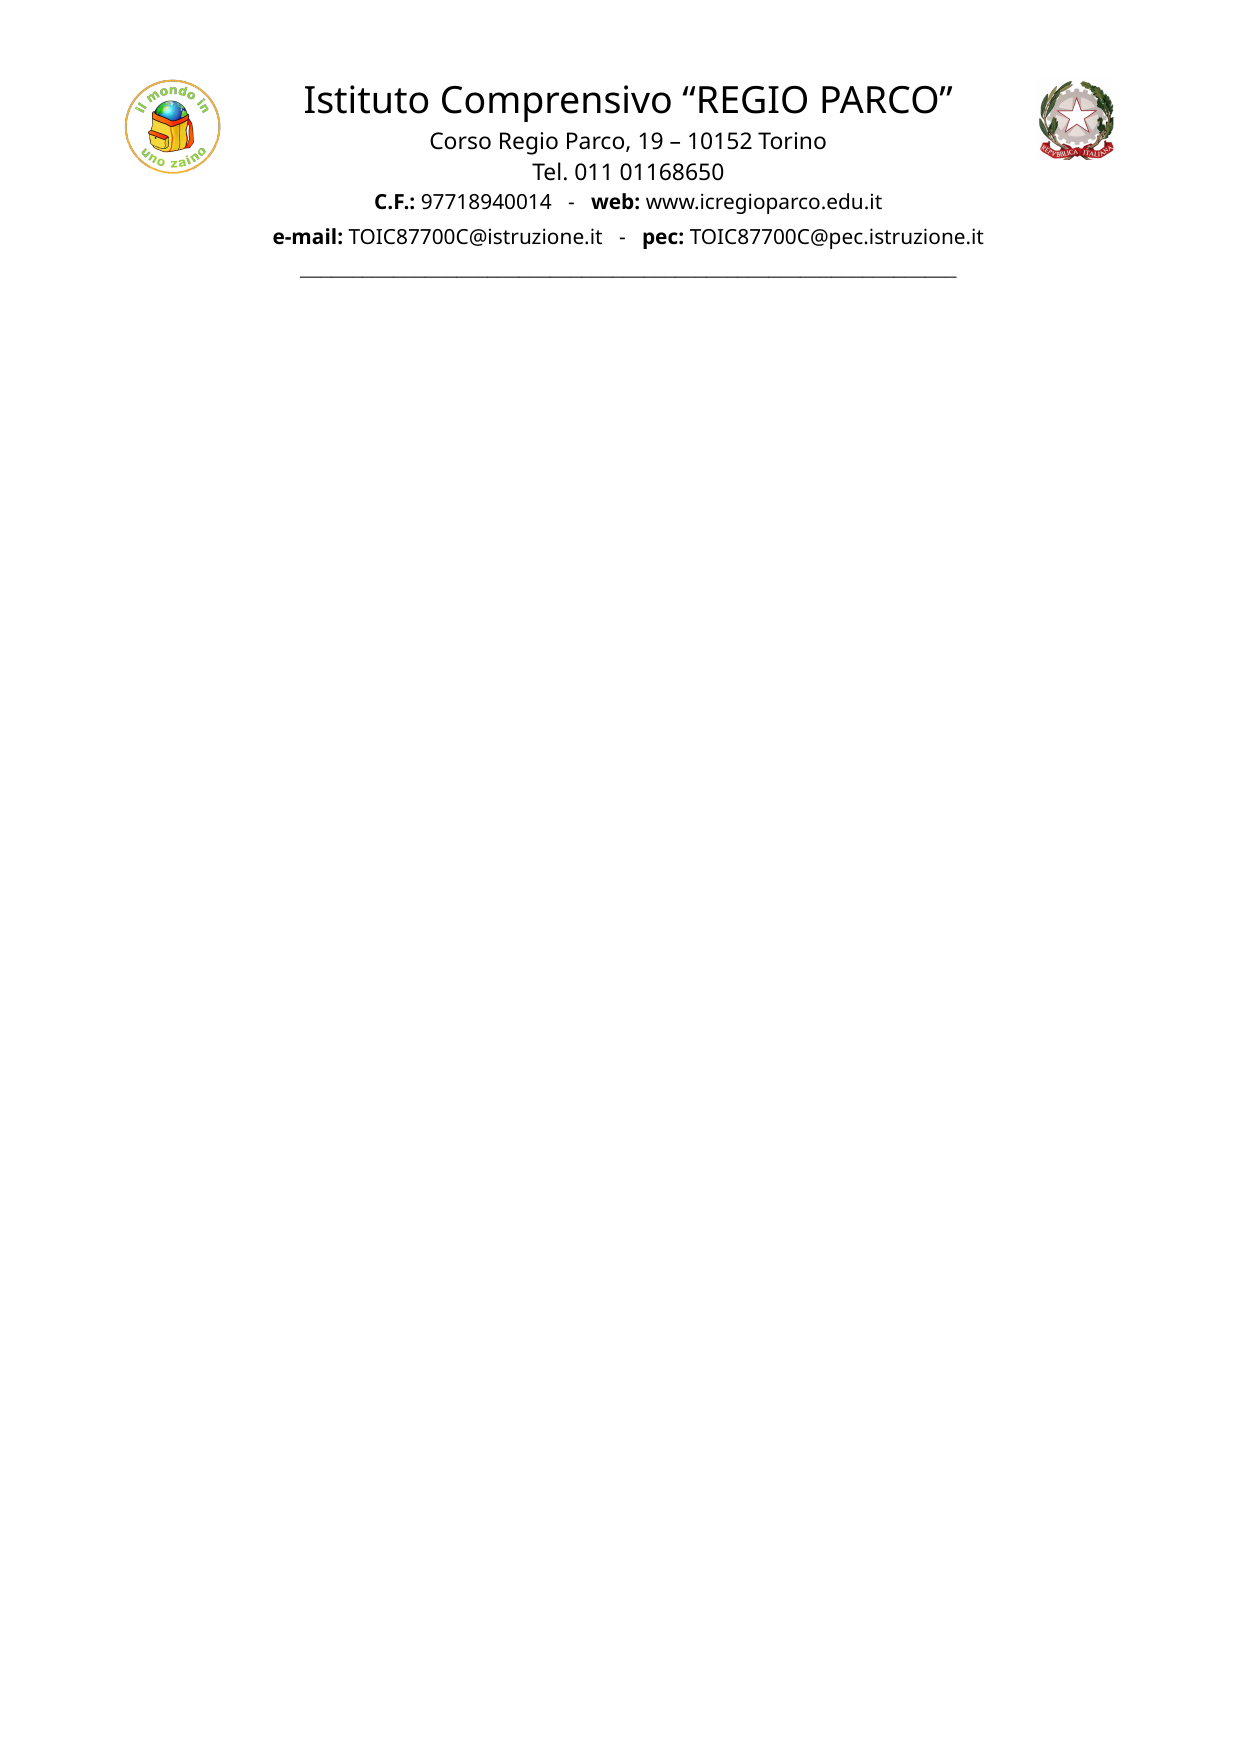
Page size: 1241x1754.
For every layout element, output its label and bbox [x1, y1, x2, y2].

picture [124, 79, 221, 174]
picture [1036, 77, 1114, 160]
